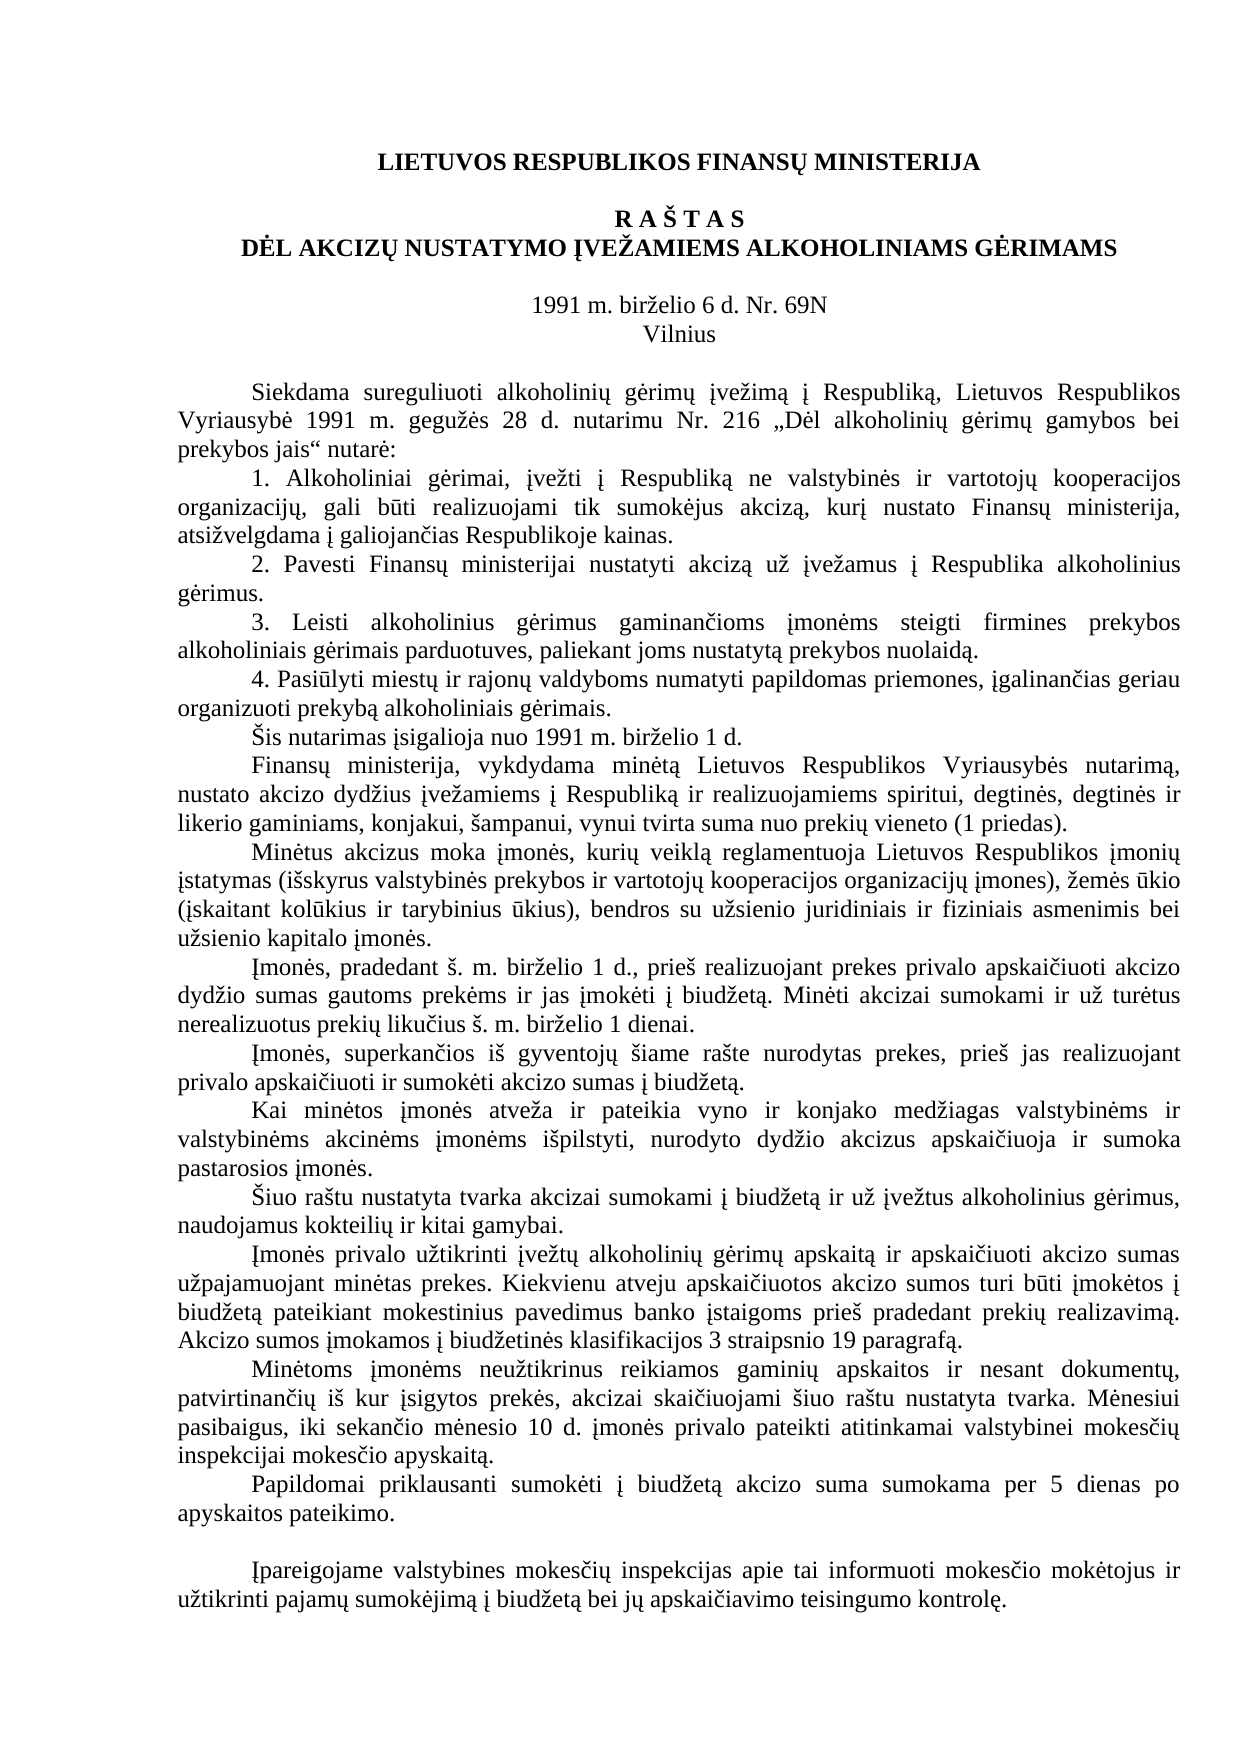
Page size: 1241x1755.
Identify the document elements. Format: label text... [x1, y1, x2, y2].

text Papildomai priklausanti sumokėti į biudžetą akcizo suma sumokama per 5 dienas po apyskaitos pateikimo. [177, 1469, 1181, 1527]
text 2. Pavesti Finansų ministerijai nustatyti akcizą už įvežamus į Respublika alkoholinius gėrimus. [177, 549, 1181, 607]
text 3. Leisti alkoholinius gėrimus gaminančioms įmonėms steigti firmines prekybos alkoholiniais gėrimais parduotuves, paliekant joms nustatytą prekybos nuolaidą. [177, 607, 1181, 664]
text Vilnius [177, 319, 1181, 348]
text Įmonės, superkančios iš gyventojų šiame rašte nurodytas prekes, prieš jas realizuojant privalo apskaičiuoti ir sumokėti akcizo sumas į biudžetą. [177, 1038, 1181, 1096]
text Minėtoms įmonėms neužtikrinus reikiamos gaminių apskaitos ir nesant dokumentų, patvirtinančių iš kur įsigytos prekės, akcizai skaičiuojami šiuo raštu nustatyta tvarka. Mėnesiui pasibaigus, iki sekančio mėnesio 10 d. įmonės privalo pateikti atitinkamai valstybinei mokesčių inspekcijai mokesčio apyskaitą. [177, 1354, 1181, 1469]
text DĖL AKCIZŲ NUSTATYMO ĮVEŽAMIEMS ALKOHOLINIAMS GĖRIMAMS [177, 233, 1181, 262]
text R A Š T A S [177, 204, 1181, 233]
text 1. Alkoholiniai gėrimai, įvežti į Respubliką ne valstybinės ir vartotojų kooperacijos organizacijų, gali būti realizuojami tik sumokėjus akcizą, kurį nustato Finansų ministerija, atsižvelgdama į galiojančias Respublikoje kainas. [177, 463, 1181, 549]
text Įpareigojame valstybines mokesčių inspekcijas apie tai informuoti mokesčio mokėtojus ir užtikrinti pajamų sumokėjimą į biudžetą bei jų apskaičiavimo teisingumo kontrolę. [177, 1556, 1181, 1613]
text Kai minėtos įmonės atveža ir pateikia vyno ir konjako medžiagas valstybinėms ir valstybinėms akcinėms įmonėms išpilstyti, nurodyto dydžio akcizus apskaičiuoja ir sumoka pastarosios įmonės. [177, 1096, 1181, 1182]
text Siekdama sureguliuoti alkoholinių gėrimų įvežimą į Respubliką, Lietuvos Respublikos Vyriausybė 1991 m. gegužės 28 d. nutarimu Nr. 216 „Dėl alkoholinių gėrimų gamybos bei prekybos jais“ nutarė: [177, 377, 1181, 463]
text Minėtus akcizus moka įmonės, kurių veiklą reglamentuoja Lietuvos Respublikos įmonių įstatymas (išskyrus valstybinės prekybos ir vartotojų kooperacijos organizacijų įmones), žemės ūkio (įskaitant kolūkius ir tarybinius ūkius), bendros su užsienio juridiniais ir fiziniais asmenimis bei užsienio kapitalo įmonės. [177, 837, 1181, 952]
text LIETUVOS RESPUBLIKOS FINANSŲ MINISTERIJA [177, 147, 1181, 176]
text 1991 m. birželio 6 d. Nr. 69N [177, 291, 1181, 319]
text Įmonės, pradedant š. m. birželio 1 d., prieš realizuojant prekes privalo apskaičiuoti akcizo dydžio sumas gautoms prekėms ir jas įmokėti į biudžetą. Minėti akcizai sumokami ir už turėtus nerealizuotus prekių likučius š. m. birželio 1 dienai. [177, 952, 1181, 1038]
text 4. Pasiūlyti miestų ir rajonų valdyboms numatyti papildomas priemones, įgalinančias geriau organizuoti prekybą alkoholiniais gėrimais. [177, 664, 1181, 722]
text Finansų ministerija, vykdydama minėtą Lietuvos Respublikos Vyriausybės nutarimą, nustato akcizo dydžius įvežamiems į Respubliką ir realizuojamiems spiritui, degtinės, degtinės ir likerio gaminiams, konjakui, šampanui, vynui tvirta suma nuo prekių vieneto (1 priedas). [177, 751, 1181, 837]
text Įmonės privalo užtikrinti įvežtų alkoholinių gėrimų apskaitą ir apskaičiuoti akcizo sumas užpajamuojant minėtas prekes. Kiekvienu atveju apskaičiuotos akcizo sumos turi būti įmokėtos į biudžetą pateikiant mokestinius pavedimus banko įstaigoms prieš pradedant prekių realizavimą. Akcizo sumos įmokamos į biudžetinės klasifikacijos 3 straipsnio 19 paragrafą. [177, 1239, 1181, 1354]
text Šiuo raštu nustatyta tvarka akcizai sumokami į biudžetą ir už įvežtus alkoholinius gėrimus, naudojamus kokteilių ir kitai gamybai. [177, 1182, 1181, 1239]
text Šis nutarimas įsigalioja nuo 1991 m. birželio 1 d. [177, 722, 1181, 751]
